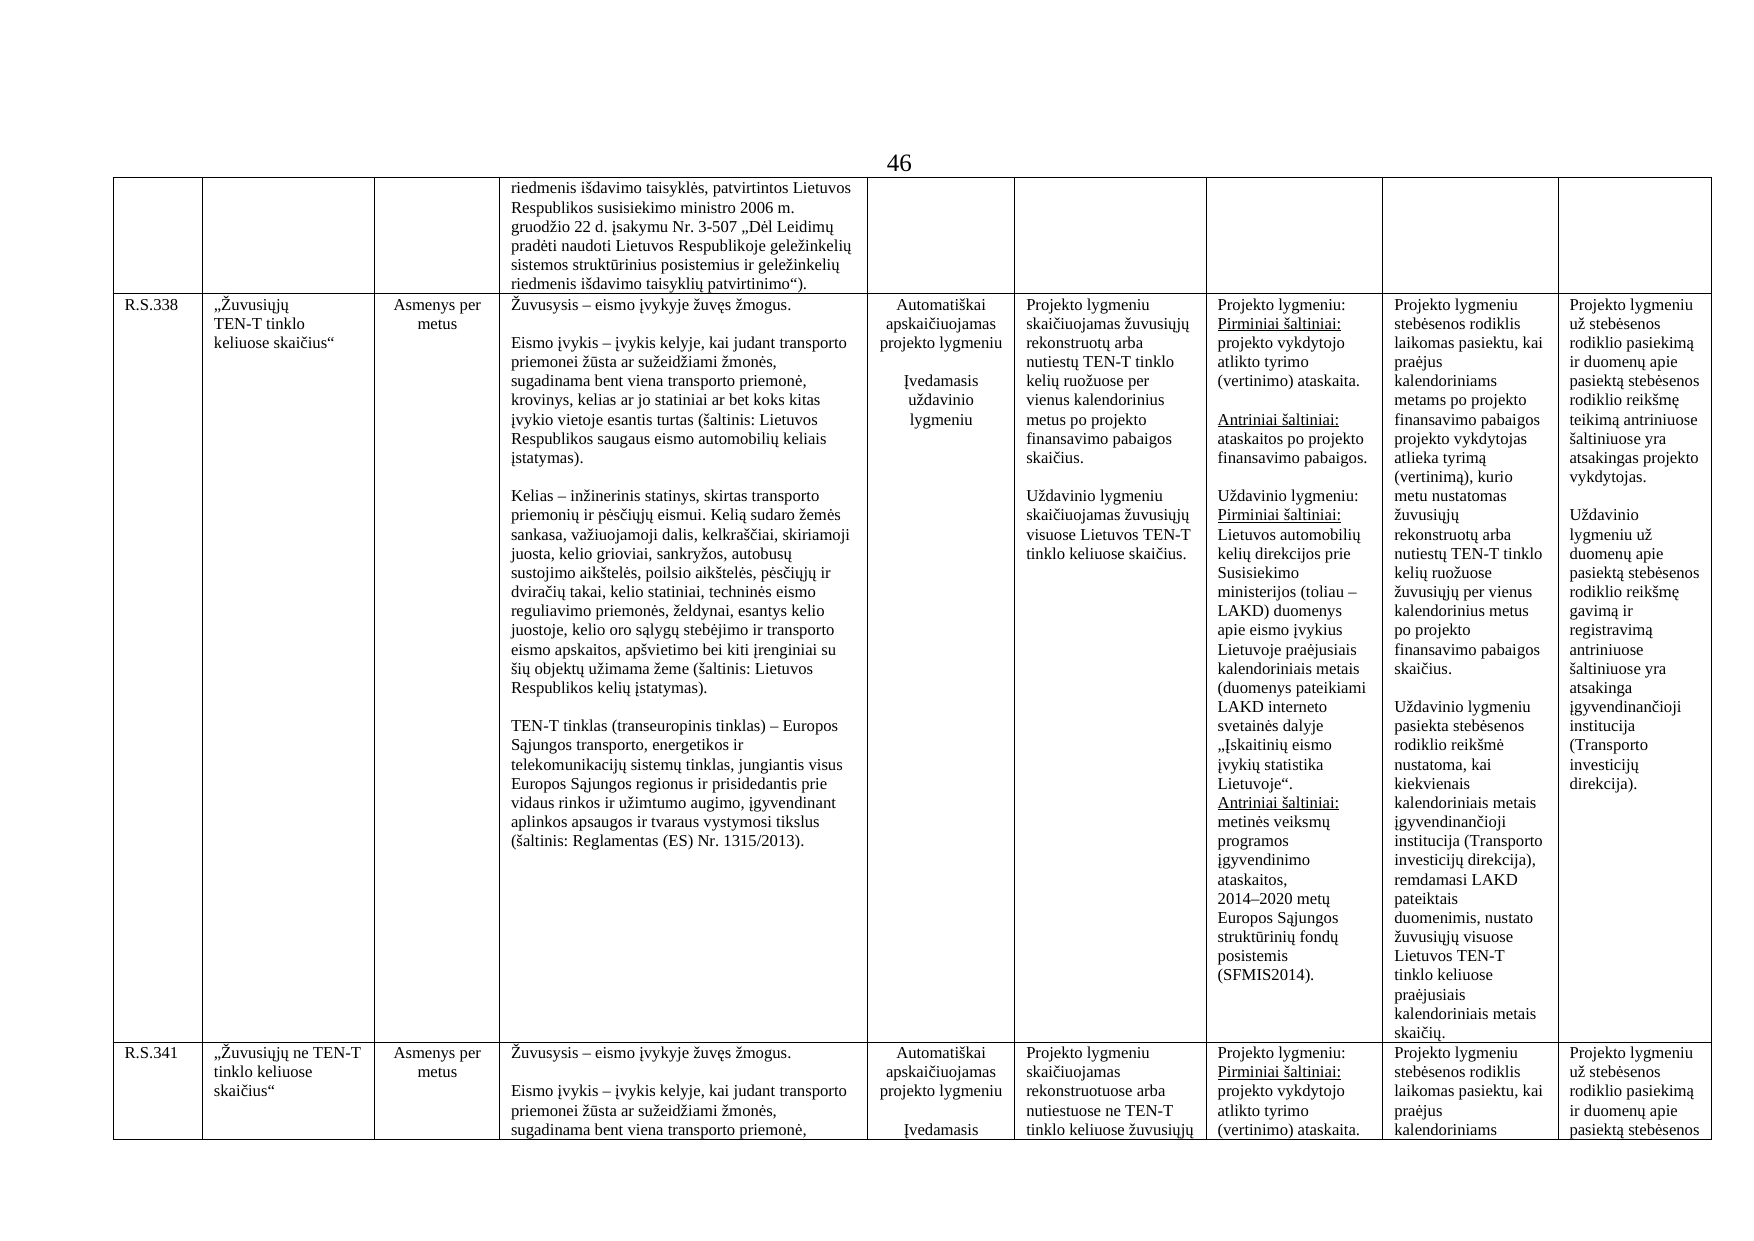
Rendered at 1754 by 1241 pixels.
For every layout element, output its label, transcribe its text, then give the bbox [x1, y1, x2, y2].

table_cell Projekto lygmeniu: Pirminiai šaltiniai: projekto vykdytojo atlikto tyrimo (vertinimo) ataskaita. Antriniai šaltiniai: ataskaitos po projekto finansavimo pabaigos. Uždavinio lygmeniu: Pirminiai šaltiniai: Lietuvos automobilių kelių direkcijos prie Susisiekimo ministerijos (toliau – LAKD) duomenys apie eismo įvykius Lietuvoje praėjusiais kalendoriniais metais (duomenys pateikiami LAKD interneto svetainės dalyje „Įskaitinių eismo įvykių statistika Lietuvoje“. Antriniai šaltiniai: metinės veiksmų programos įgyvendinimo ataskaitos, 2014–2020 metų Europos Sąjungos struktūrinių fondų posistemis (SFMIS2014). [1207, 294, 1382, 1042]
table_cell [1559, 178, 1711, 293]
table_cell [1015, 178, 1206, 293]
table_cell Projekto lygmeniu skaičiuojamas rekonstruotuose arba nutiestuose ne TEN-T tinklo keliuose žuvusiųjų [1015, 1043, 1206, 1139]
table_cell Automatiškai apskaičiuojamas projekto lygmeniu Įvedamasis [868, 1043, 1014, 1139]
table_cell R.S.341 [114, 1043, 202, 1139]
table_cell [868, 178, 1014, 293]
table_cell [1207, 178, 1382, 293]
table_cell „Žuvusiųjų TEN-T tinklo keliuose skaičius“ [203, 294, 374, 1042]
table_cell [375, 178, 499, 293]
table_cell R.S.338 [114, 294, 202, 1042]
table_cell [203, 178, 374, 293]
table_cell Asmenys per metus [375, 294, 499, 1042]
table_cell Žuvusysis – eismo įvykyje žuvęs žmogus. Eismo įvykis – įvykis kelyje, kai judant transporto priemonei žūsta ar sužeidžiami žmonės, sugadinama bent viena transporto priemonė, krovinys, kelias ar jo statiniai ar bet koks kitas įvykio vietoje esantis turtas (šaltinis: Lietuvos Respublikos saugaus eismo automobilių keliais įstatymas). Kelias – inžinerinis statinys, skirtas transporto priemonių ir pėsčiųjų eismui. Kelią sudaro žemės sankasa, važiuojamoji dalis, kelkraščiai, skiriamoji juosta, kelio grioviai, sankryžos, autobusų sustojimo aikštelės, poilsio aikštelės, pėsčiųjų ir dviračių takai, kelio statiniai, techninės eismo reguliavimo priemonės, želdynai, esantys kelio juostoje, kelio oro sąlygų stebėjimo ir transporto eismo apskaitos, apšvietimo bei kiti įrenginiai su šių objektų užimama žeme (šaltinis: Lietuvos Respublikos kelių įstatymas). TEN-T tinklas (transeuropinis tinklas) – Europos Sąjungos transporto, energetikos ir telekomunikacijų sistemų tinklas, jungiantis visus Europos Sąjungos regionus ir prisidedantis prie vidaus rinkos ir užimtumo augimo, įgyvendinant aplinkos apsaugos ir tvaraus vystymosi tikslus (šaltinis: Reglamentas (ES) Nr. 1315/2013). [500, 294, 867, 1042]
table_cell riedmenis išdavimo taisyklės, patvirtintos Lietuvos Respublikos susisiekimo ministro 2006 m. gruodžio 22 d. įsakymu Nr. 3-507 „Dėl Leidimų pradėti naudoti Lietuvos Respublikoje geležinkelių sistemos struktūrinius posistemius ir geležinkelių riedmenis išdavimo taisyklių patvirtinimo“). [500, 178, 867, 293]
table_cell Projekto lygmeniu už stebėsenos rodiklio pasiekimą ir duomenų apie pasiektą stebėsenos [1559, 1043, 1711, 1139]
table_cell Projekto lygmeniu skaičiuojamas žuvusiųjų rekonstruotų arba nutiestų TEN-T tinklo kelių ruožuose per vienus kalendorinius metus po projekto finansavimo pabaigos skaičius. Uždavinio lygmeniu skaičiuojamas žuvusiųjų visuose Lietuvos TEN-T tinklo keliuose skaičius. [1015, 294, 1206, 1042]
table_cell Projekto lygmeniu stebėsenos rodiklis laikomas pasiektu, kai praėjus kalendoriniams metams po projekto finansavimo pabaigos projekto vykdytojas atlieka tyrimą (vertinimą), kurio metu nustatomas žuvusiųjų rekonstruotų arba nutiestų TEN-T tinklo kelių ruožuose žuvusiųjų per vienus kalendorinius metus po projekto finansavimo pabaigos skaičius. Uždavinio lygmeniu pasiekta stebėsenos rodiklio reikšmė nustatoma, kai kiekvienais kalendoriniais metais įgyvendinančioji institucija (Transporto investicijų direkcija), remdamasi LAKD pateiktais duomenimis, nustato žuvusiųjų visuose Lietuvos TEN-T tinklo keliuose praėjusiais kalendoriniais metais skaičių. [1383, 294, 1558, 1042]
table_cell Projekto lygmeniu stebėsenos rodiklis laikomas pasiektu, kai praėjus kalendoriniams [1383, 1043, 1558, 1139]
table_cell Projekto lygmeniu: Pirminiai šaltiniai: projekto vykdytojo atlikto tyrimo (vertinimo) ataskaita. [1207, 1043, 1382, 1139]
table_cell Žuvusysis – eismo įvykyje žuvęs žmogus. Eismo įvykis – įvykis kelyje, kai judant transporto priemonei žūsta ar sužeidžiami žmonės, sugadinama bent viena transporto priemonė, [500, 1043, 867, 1139]
table_cell [114, 178, 202, 293]
table_cell [1383, 178, 1558, 293]
table_cell „Žuvusiųjų ne TEN-T tinklo keliuose skaičius“ [203, 1043, 374, 1139]
table_cell Projekto lygmeniu už stebėsenos rodiklio pasiekimą ir duomenų apie pasiektą stebėsenos rodiklio reikšmę teikimą antriniuose šaltiniuose yra atsakingas projekto vykdytojas. Uždavinio lygmeniu už duomenų apie pasiektą stebėsenos rodiklio reikšmę gavimą ir registravimą antriniuose šaltiniuose yra atsakinga įgyvendinančioji institucija (Transporto investicijų direkcija). [1559, 294, 1711, 1042]
table_cell Automatiškai apskaičiuojamas projekto lygmeniu Įvedamasis uždavinio lygmeniu [868, 294, 1014, 1042]
table_cell Asmenys per metus [375, 1043, 499, 1139]
